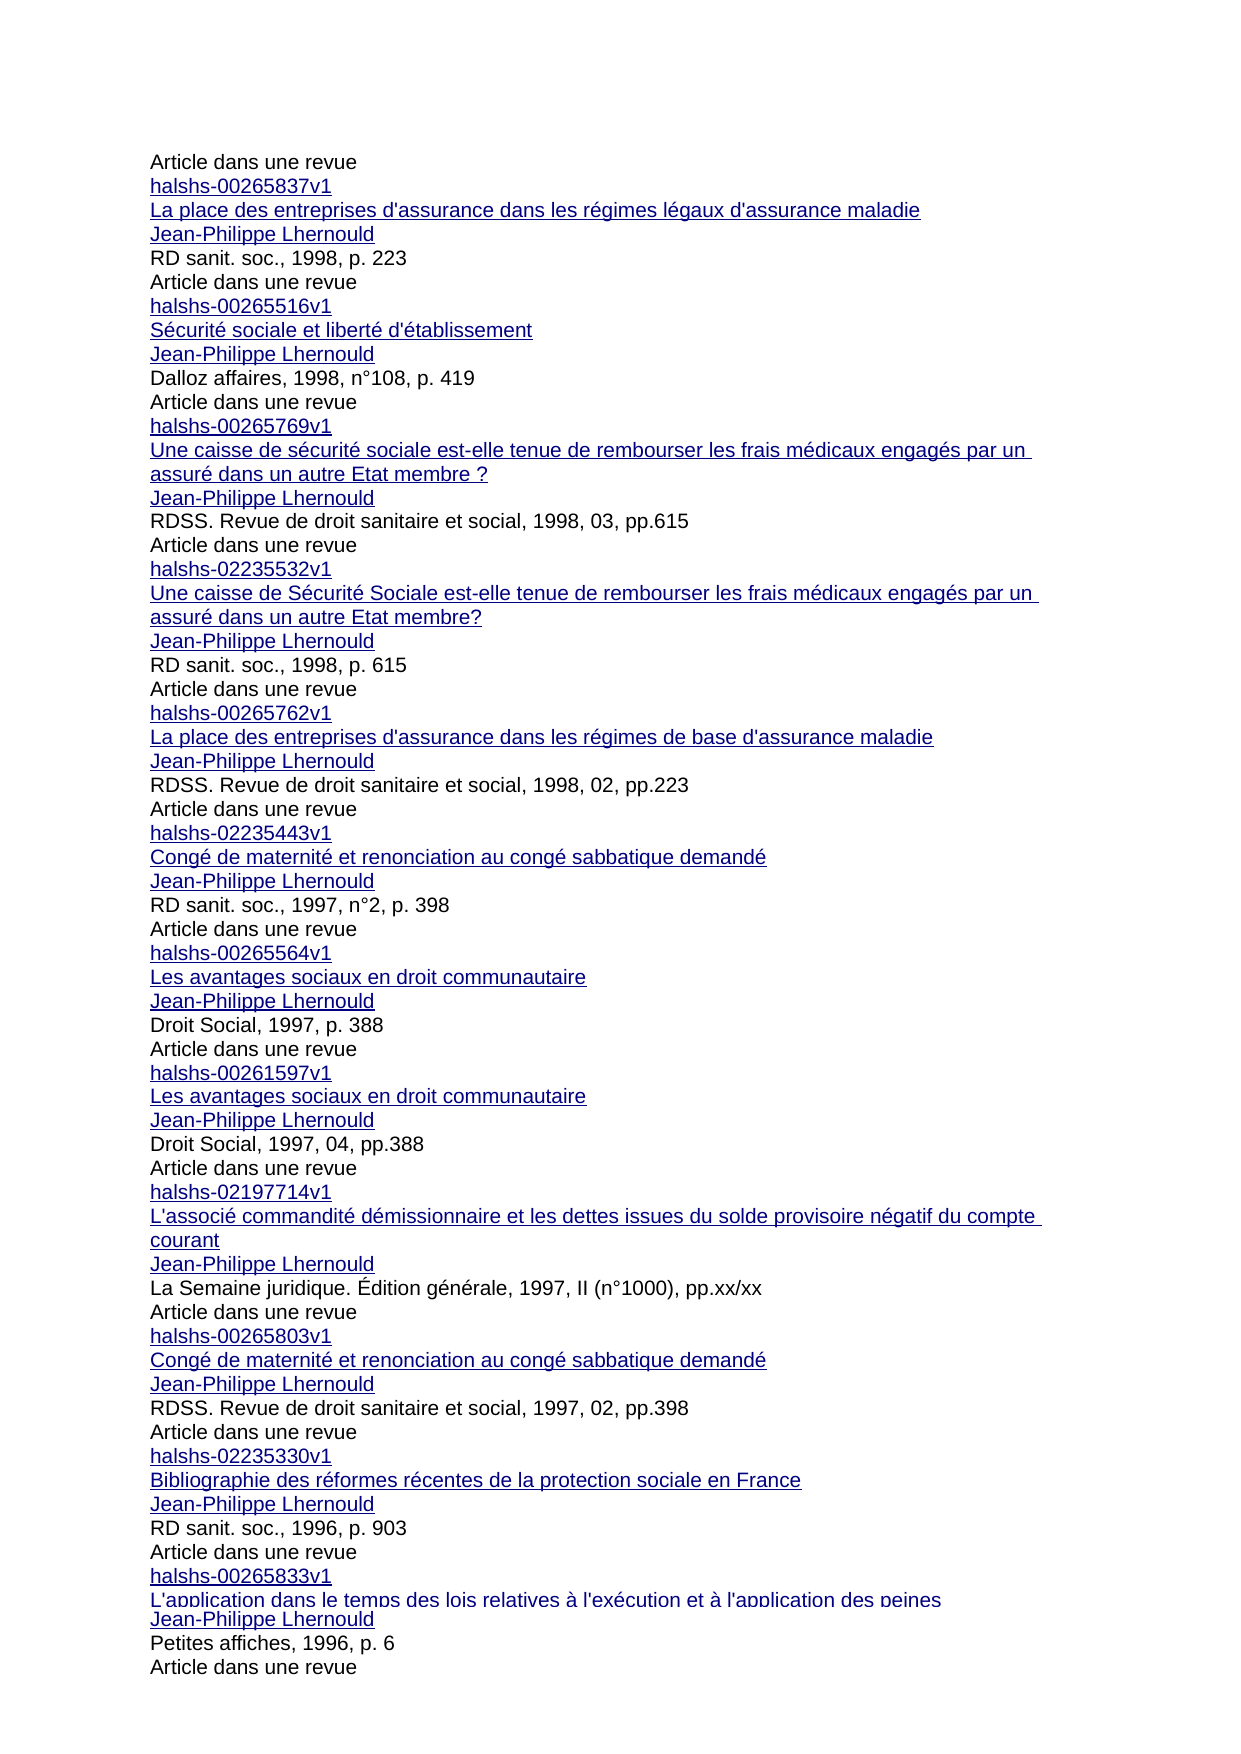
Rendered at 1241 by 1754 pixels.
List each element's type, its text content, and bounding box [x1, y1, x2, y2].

table_cell La place des entreprises d'assurance dans les régimes de base d'assurance maladie Jean-Philippe Lhernould RDSS. Revue de droit sanitaire et social, 1998, 02, pp.223 Article dans une revue halshs-02235443v1 [150, 725, 1090, 845]
table_cell Une caisse de sécurité sociale est-elle tenue de rembourser les frais médicaux engagés par un assuré dans un autre Etat membre ? Jean-Philippe Lhernould RDSS. Revue de droit sanitaire et social, 1998, 03, pp.615 Article dans une revue halshs-02235532v1 [150, 438, 1090, 581]
table_cell Congé de maternité et renonciation au congé sabbatique demandé Jean-Philippe Lhernould RD sanit. soc., 1997, n°2, p. 398 Article dans une revue halshs-00265564v1 [150, 845, 1090, 964]
table_cell Les avantages sociaux en droit communautaire Jean-Philippe Lhernould Droit Social, 1997, p. 388 Article dans une revue halshs-00261597v1 [150, 965, 1090, 1084]
table_cell Les avantages sociaux en droit communautaire Jean-Philippe Lhernould Droit Social, 1997, 04, pp.388 Article dans une revue halshs-02197714v1 [150, 1084, 1090, 1204]
table_cell Une caisse de Sécurité Sociale est-elle tenue de rembourser les frais médicaux engagés par un assuré dans un autre Etat membre? Jean-Philippe Lhernould RD sanit. soc., 1998, p. 615 Article dans une revue halshs-00265762v1 [150, 581, 1090, 725]
table_cell Congé de maternité et renonciation au congé sabbatique demandé Jean-Philippe Lhernould RDSS. Revue de droit sanitaire et social, 1997, 02, pp.398 Article dans une revue halshs-02235330v1 [150, 1348, 1090, 1468]
table_cell La place des entreprises d'assurance dans les régimes légaux d'assurance maladie Jean-Philippe Lhernould RD sanit. soc., 1998, p. 223 Article dans une revue halshs-00265516v1 [150, 198, 1090, 318]
table_cell Article dans une revue halshs-00265837v1 [150, 150, 1090, 198]
table_cell L'associé commandité démissionnaire et les dettes issues du solde provisoire négatif du compte courant Jean-Philippe Lhernould La Semaine juridique. Édition générale, 1997, II (n°1000), pp.xx/xx Article dans une revue halshs-00265803v1 [150, 1204, 1090, 1348]
table_cell Bibliographie des réformes récentes de la protection sociale en France Jean-Philippe Lhernould RD sanit. soc., 1996, p. 903 Article dans une revue halshs-00265833v1 [150, 1468, 1090, 1587]
table_cell Sécurité sociale et liberté d'établissement Jean-Philippe Lhernould Dalloz affaires, 1998, n°108, p. 419 Article dans une revue halshs-00265769v1 [150, 318, 1090, 437]
table_cell L'application dans le temps des lois relatives à l'exécution et à l'application des peines Jean-Philippe Lhernould Petites affiches, 1996, p. 6 Article dans une revue [150, 1588, 1090, 1679]
